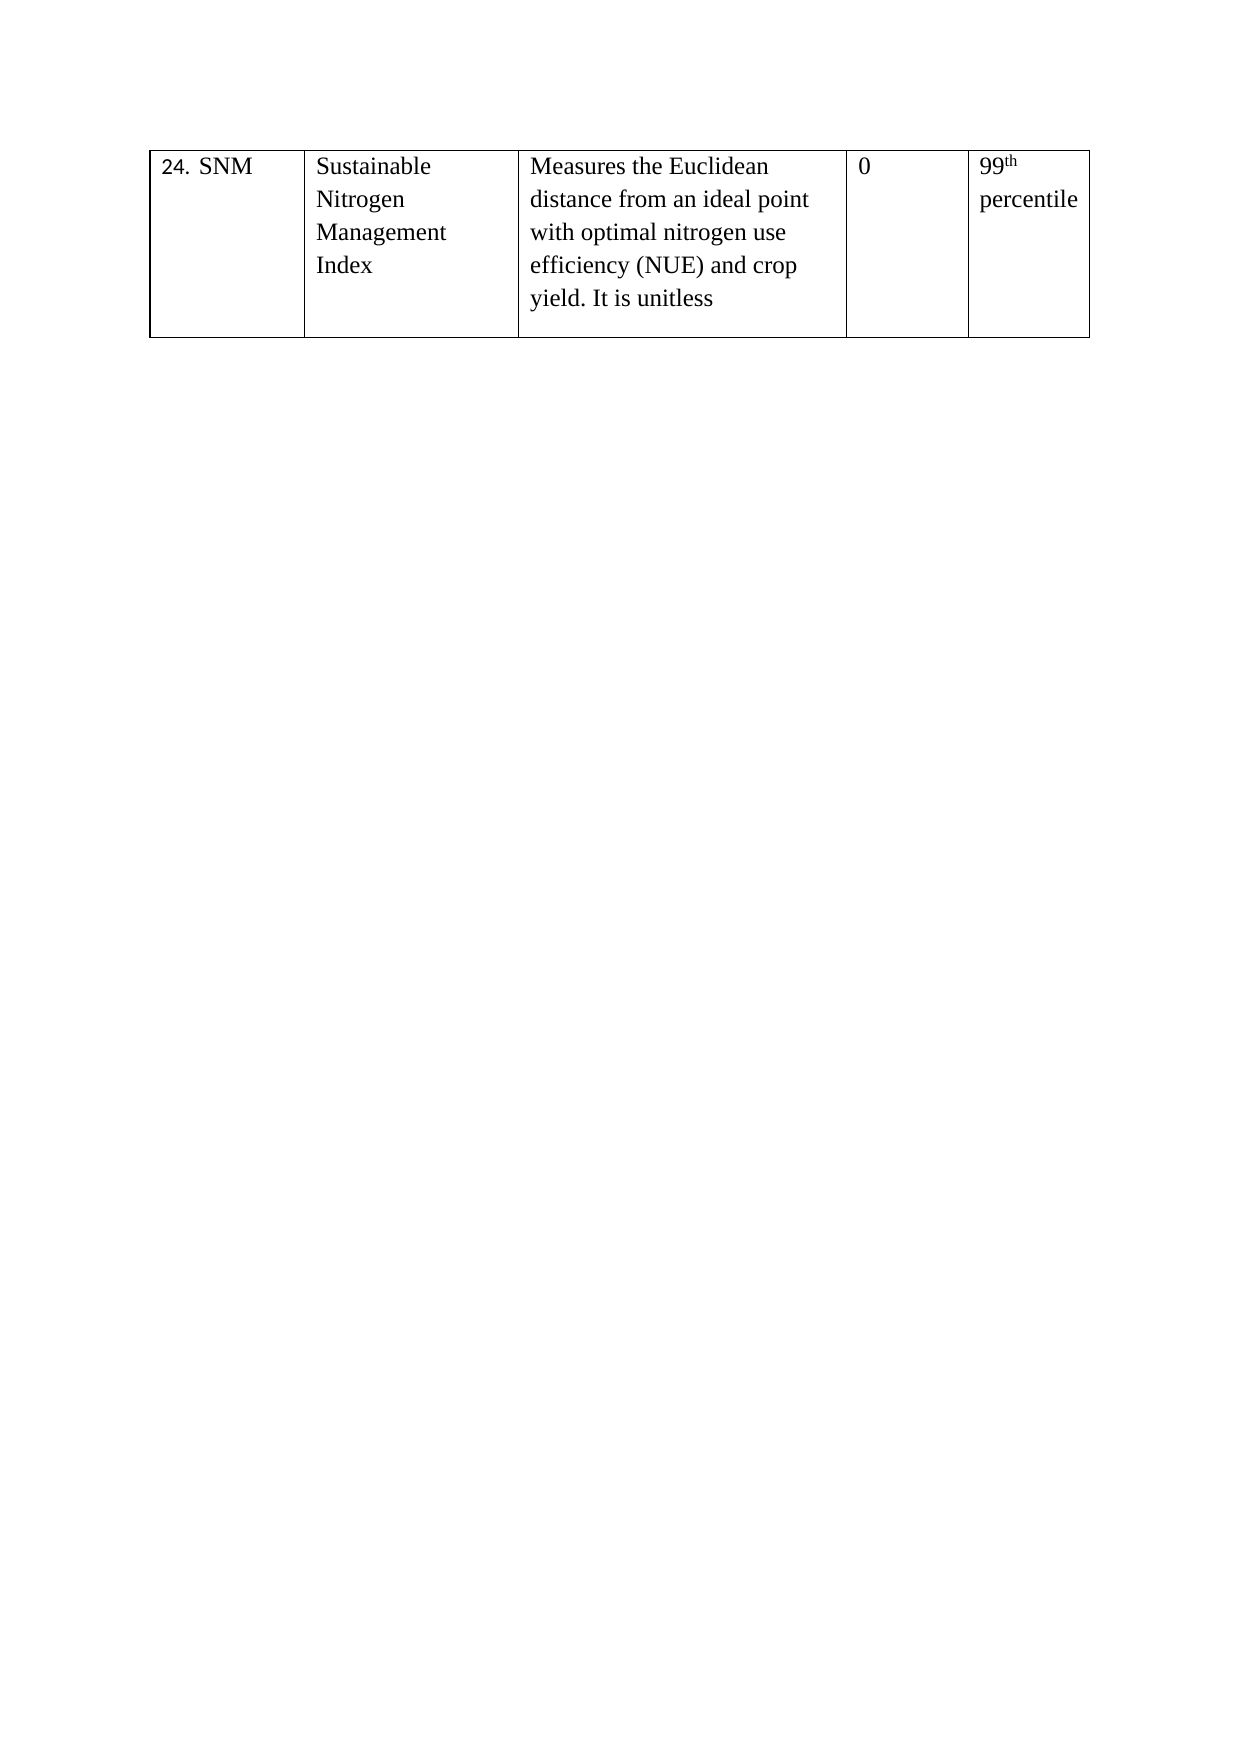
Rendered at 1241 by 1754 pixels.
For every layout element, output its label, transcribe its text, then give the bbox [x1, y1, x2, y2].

table_cell 0 [847, 151, 968, 337]
table_cell 99th percentile [969, 151, 1089, 337]
table_cell SNM [151, 151, 304, 337]
table_cell Measures the Euclidean distance from an ideal point with optimal nitrogen use efficiency (NUE) and crop yield. It is unitless [519, 151, 846, 337]
table_cell Sustainable Nitrogen Management Index [305, 151, 518, 337]
